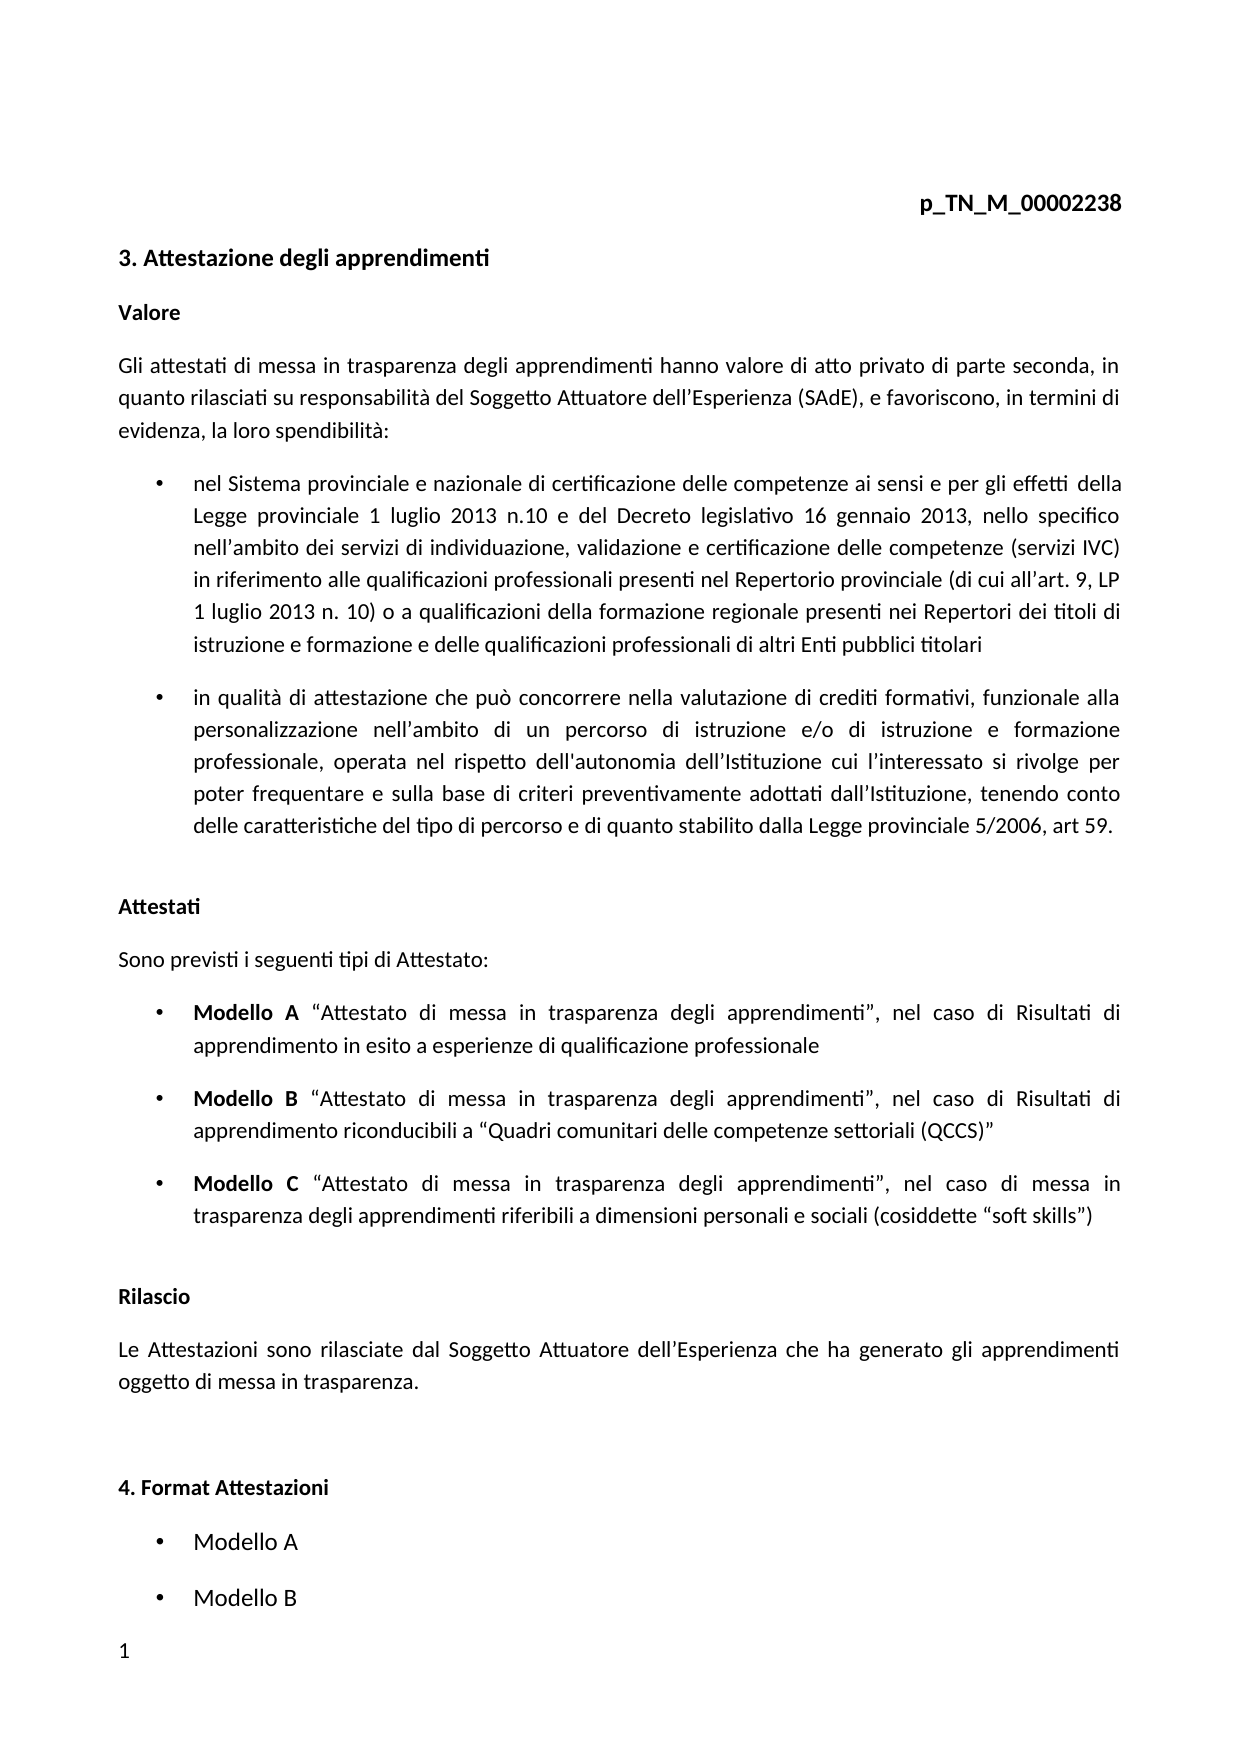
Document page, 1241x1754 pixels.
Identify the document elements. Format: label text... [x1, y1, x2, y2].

text Gli attestati di messa in trasparenza degli apprendimenti hanno valore di atto privato di parte seconda, in quanto rilasciati su responsabilità del Soggetto Attuatore dell’Esperienza (SAdE), e favoriscono, in termini di evidenza, la loro spendibilità: [118, 351, 1122, 444]
list Modello A [156, 1526, 1122, 1557]
text Rilascio [118, 1282, 1122, 1310]
list Modello C “Attestato di messa in trasparenza degli apprendimenti”, nel caso di messa in trasparenza degli apprendimenti riferibili a dimensioni personali e sociali (cosiddette “soft skills”) [156, 1169, 1122, 1229]
list Modello B “Attestato di messa in trasparenza degli apprendimenti”, nel caso di Risultati di apprendimento riconducibili a “Quadri comunitari delle competenze settoriali (QCCS)” [156, 1084, 1122, 1144]
text 3. Attestazione degli apprendimenti [118, 242, 1122, 273]
list Modello A “Attestato di messa in trasparenza degli apprendimenti”, nel caso di Risultati di apprendimento in esito a esperienze di qualificazione professionale [156, 998, 1122, 1059]
text 4. Format Attestazioni [118, 1473, 1122, 1501]
list in qualità di attestazione che può concorrere nella valutazione di crediti formativi, funzionale alla personalizzazione nell’ambito di un percorso di istruzione e/o di istruzione e formazione professionale, operata nel rispetto dell'autonomia dell’Istituzione cui l’interessato si rivolge per poter frequentare e sulla base di criteri preventivamente adottati dall’Istituzione, tenendo conto delle caratteristiche del tipo di percorso e di quanto stabilito dalla Legge provinciale 5/2006, art 59. [156, 683, 1122, 839]
text Valore [118, 298, 1122, 326]
list Modello B [156, 1582, 1122, 1613]
text p_TN_M_00002238 [118, 187, 1122, 217]
text Le Attestazioni sono rilasciate dal Soggetto Attuatore dell’Esperienza che ha generato gli apprendimenti oggetto di messa in trasparenza. [118, 1335, 1122, 1395]
text Attestati [118, 892, 1122, 921]
text Sono previsti i seguenti tipi di Attestato: [118, 946, 1122, 973]
list nel Sistema provinciale e nazionale di certificazione delle competenze ai sensi e per gli effetti della Legge provinciale 1 luglio 2013 n.10 e del Decreto legislativo 16 gennaio 2013, nello specifico nell’ambito dei servizi di individuazione, validazione e certificazione delle competenze (servizi IVC) in riferimento alle qualificazioni professionali presenti nel Repertorio provinciale (di cui all’art. 9, LP 1 luglio 2013 n. 10) o a qualificazioni della formazione regionale presenti nei Repertori dei titoli di istruzione e formazione e delle qualificazioni professionali di altri Enti pubblici titolari [156, 469, 1122, 658]
